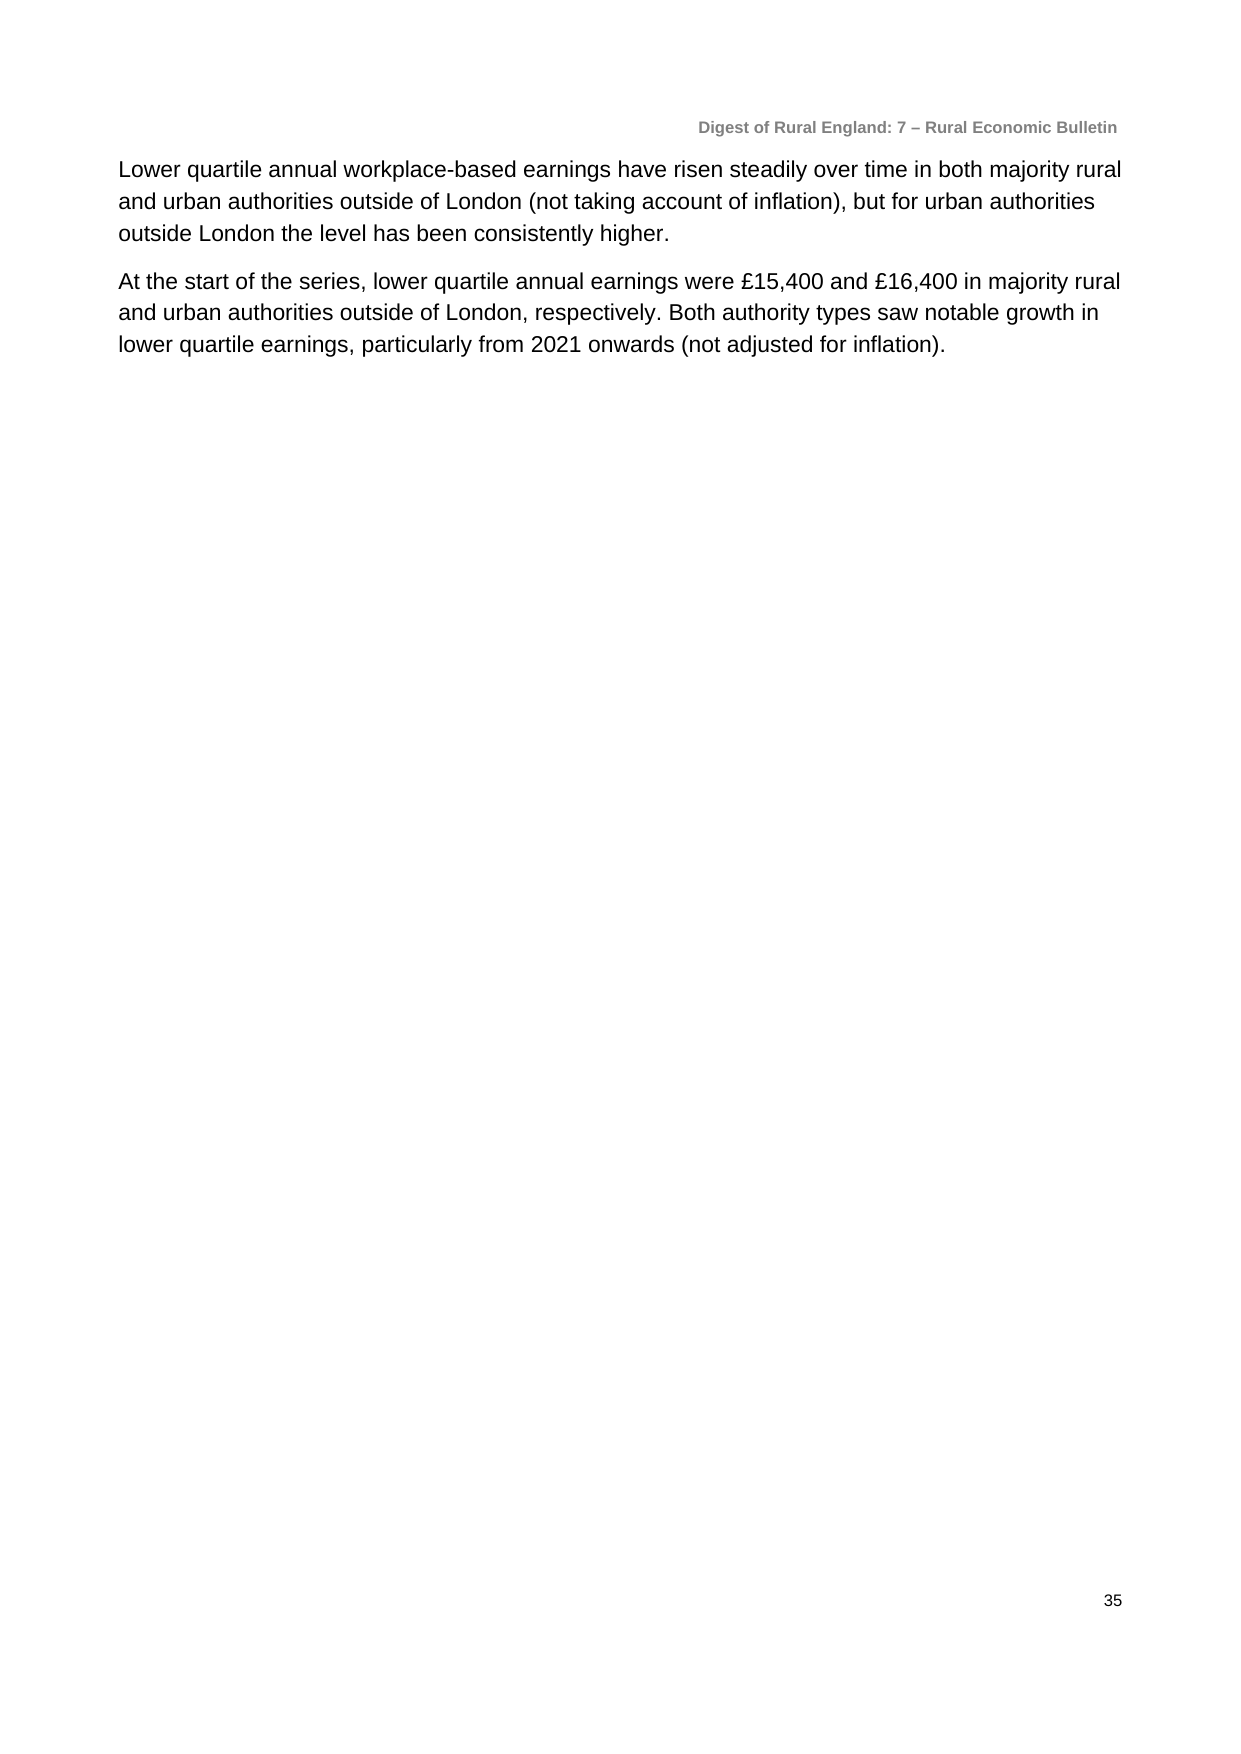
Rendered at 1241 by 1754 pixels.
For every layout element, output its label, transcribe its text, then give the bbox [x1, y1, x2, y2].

text Lower quartile annual workplace-based earnings have risen steadily over time in both majority rural and urban authorities outside of London (not taking account of inflation), but for urban authorities outside London the level has been consistently higher. [118, 156, 1122, 246]
text At the start of the series, lower quartile annual earnings were £15,400 and £16,400 in majority rural and urban authorities outside of London, respectively. Both authority types saw notable growth in lower quartile earnings, particularly from 2021 onwards (not adjusted for inflation). [118, 268, 1122, 357]
